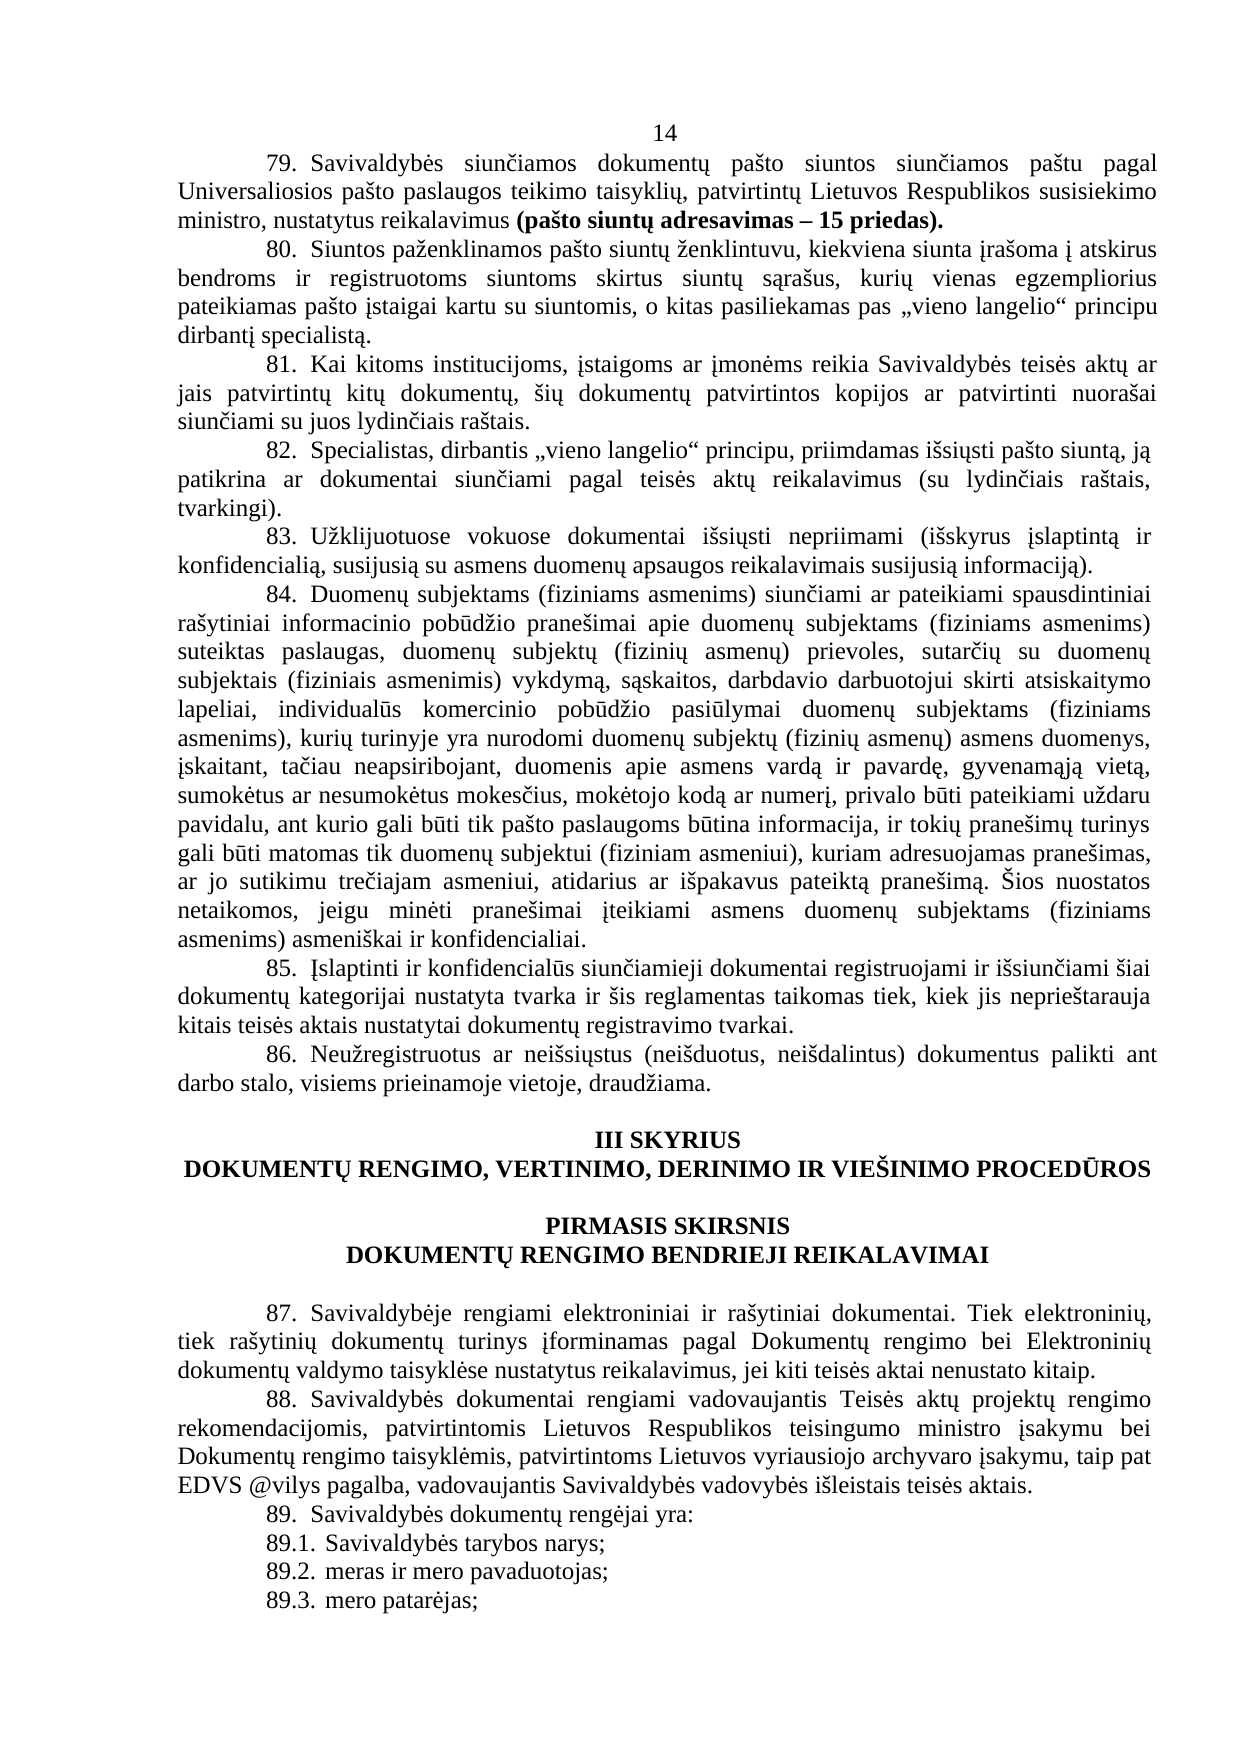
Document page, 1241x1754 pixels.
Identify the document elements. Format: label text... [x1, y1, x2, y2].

text 85. Įslaptinti ir konfidencialūs siunčiamieji dokumentai registruojami ir išsiunčiami šiai dokumentų kategorijai nustatyta tvarka ir šis reglamentas taikomas tiek, kiek jis neprieštarauja kitais teisės aktais nustatytai dokumentų registravimo tvarkai. [177, 953, 1152, 1039]
text 87. Savivaldybėje rengiami elektroniniai ir rašytiniai dokumentai. Tiek elektroninių, tiek rašytinių dokumentų turinys įforminamas pagal Dokumentų rengimo bei Elektroninių dokumentų valdymo taisyklėse nustatytus reikalavimus, jei kiti teisės aktai nenustato kitaip. [177, 1298, 1152, 1384]
text 89.1. Savivaldybės tarybos narys; [177, 1528, 1158, 1556]
text 83. Užklijuotuose vokuose dokumentai išsiųsti nepriimami (išskyrus įslaptintą ir konfidencialią, susijusią su asmens duomenų apsaugos reikalavimais susijusią informaciją). [177, 521, 1152, 579]
text III SKYRIUS [177, 1125, 1158, 1154]
text 81. Kai kitoms institucijoms, įstaigoms ar įmonėms reikia Savivaldybės teisės aktų ar jais patvirtintų kitų dokumentų, šių dokumentų patvirtintos kopijos ar patvirtinti nuorašai siunčiami su juos lydinčiais raštais. [177, 349, 1158, 435]
text 89.3. mero patarėjas; [177, 1585, 1158, 1614]
text 84. Duomenų subjektams (fiziniams asmenims) siunčiami ar pateikiami spausdintiniai rašytiniai informacinio pobūdžio pranešimai apie duomenų subjektams (fiziniams asmenims) suteiktas paslaugas, duomenų subjektų (fizinių asmenų) prievoles, sutarčių su duomenų subjektais (fiziniais asmenimis) vykdymą, sąskaitos, darbdavio darbuotojui skirti atsiskaitymo lapeliai, individualūs komercinio pobūdžio pasiūlymai duomenų subjektams (fiziniams asmenims), kurių turinyje yra nurodomi duomenų subjektų (fizinių asmenų) asmens duomenys, įskaitant, tačiau neapsiribojant, duomenis apie asmens vardą ir pavardę, gyvenamąją vietą, sumokėtus ar nesumokėtus mokesčius, mokėtojo kodą ar numerį, privalo būti pateikiami uždaru pavidalu, ant kurio gali būti tik pašto paslaugoms būtina informacija, ir tokių pranešimų turinys gali būti matomas tik duomenų subjektui (fiziniam asmeniui), kuriam adresuojamas pranešimas, ar jo sutikimu trečiajam asmeniui, atidarius ar išpakavus pateiktą pranešimą. Šios nuostatos netaikomos, jeigu minėti pranešimai įteikiami asmens duomenų subjektams (fiziniams asmenims) asmeniškai ir konfidencialiai. [177, 579, 1152, 953]
text 80. Siuntos paženklinamos pašto siuntų ženklintuvu, kiekviena siunta įrašoma į atskirus bendroms ir registruotoms siuntoms skirtus siuntų sąrašus, kurių vienas egzempliorius pateikiamas pašto įstaigai kartu su siuntomis, o kitas pasiliekamas pas „vieno langelio“ principu dirbantį specialistą. [177, 234, 1158, 349]
text DOKUMENTŲ RENGIMO, VERTINIMO, DERINIMO IR VIEŠINIMO PROCEDŪROS [177, 1154, 1158, 1183]
text 88. Savivaldybės dokumentai rengiami vadovaujantis Teisės aktų projektų rengimo rekomendacijomis, patvirtintomis Lietuvos Respublikos teisingumo ministro įsakymu bei Dokumentų rengimo taisyklėmis, patvirtintoms Lietuvos vyriausiojo archyvaro įsakymu, taip pat EDVS @vilys pagalba, vadovaujantis Savivaldybės vadovybės išleistais teisės aktais. [177, 1384, 1152, 1499]
text 86. Neužregistruotus ar neišsiųstus (neišduotus, neišdalintus) dokumentus palikti ant darbo stalo, visiems prieinamoje vietoje, draudžiama. [177, 1039, 1158, 1096]
text 82. Specialistas, dirbantis „vieno langelio“ principu, priimdamas išsiųsti pašto siuntą, ją patikrina ar dokumentai siunčiami pagal teisės aktų reikalavimus (su lydinčiais raštais, tvarkingi). [177, 435, 1152, 521]
text 79. Savivaldybės siunčiamos dokumentų pašto siuntos siunčiamos paštu pagal Universaliosios pašto paslaugos teikimo taisyklių, patvirtintų Lietuvos Respublikos susisiekimo ministro, nustatytus reikalavimus (pašto siuntų adresavimas – 15 priedas). [177, 148, 1158, 234]
text 89. Savivaldybės dokumentų rengėjai yra: [177, 1499, 1158, 1528]
text PIRMASIS SKIRSNIS [177, 1211, 1158, 1240]
text DOKUMENTŲ RENGIMO BENDRIEJI REIKALAVIMAI [177, 1240, 1158, 1269]
text 89.2. meras ir mero pavaduotojas; [177, 1556, 1158, 1585]
